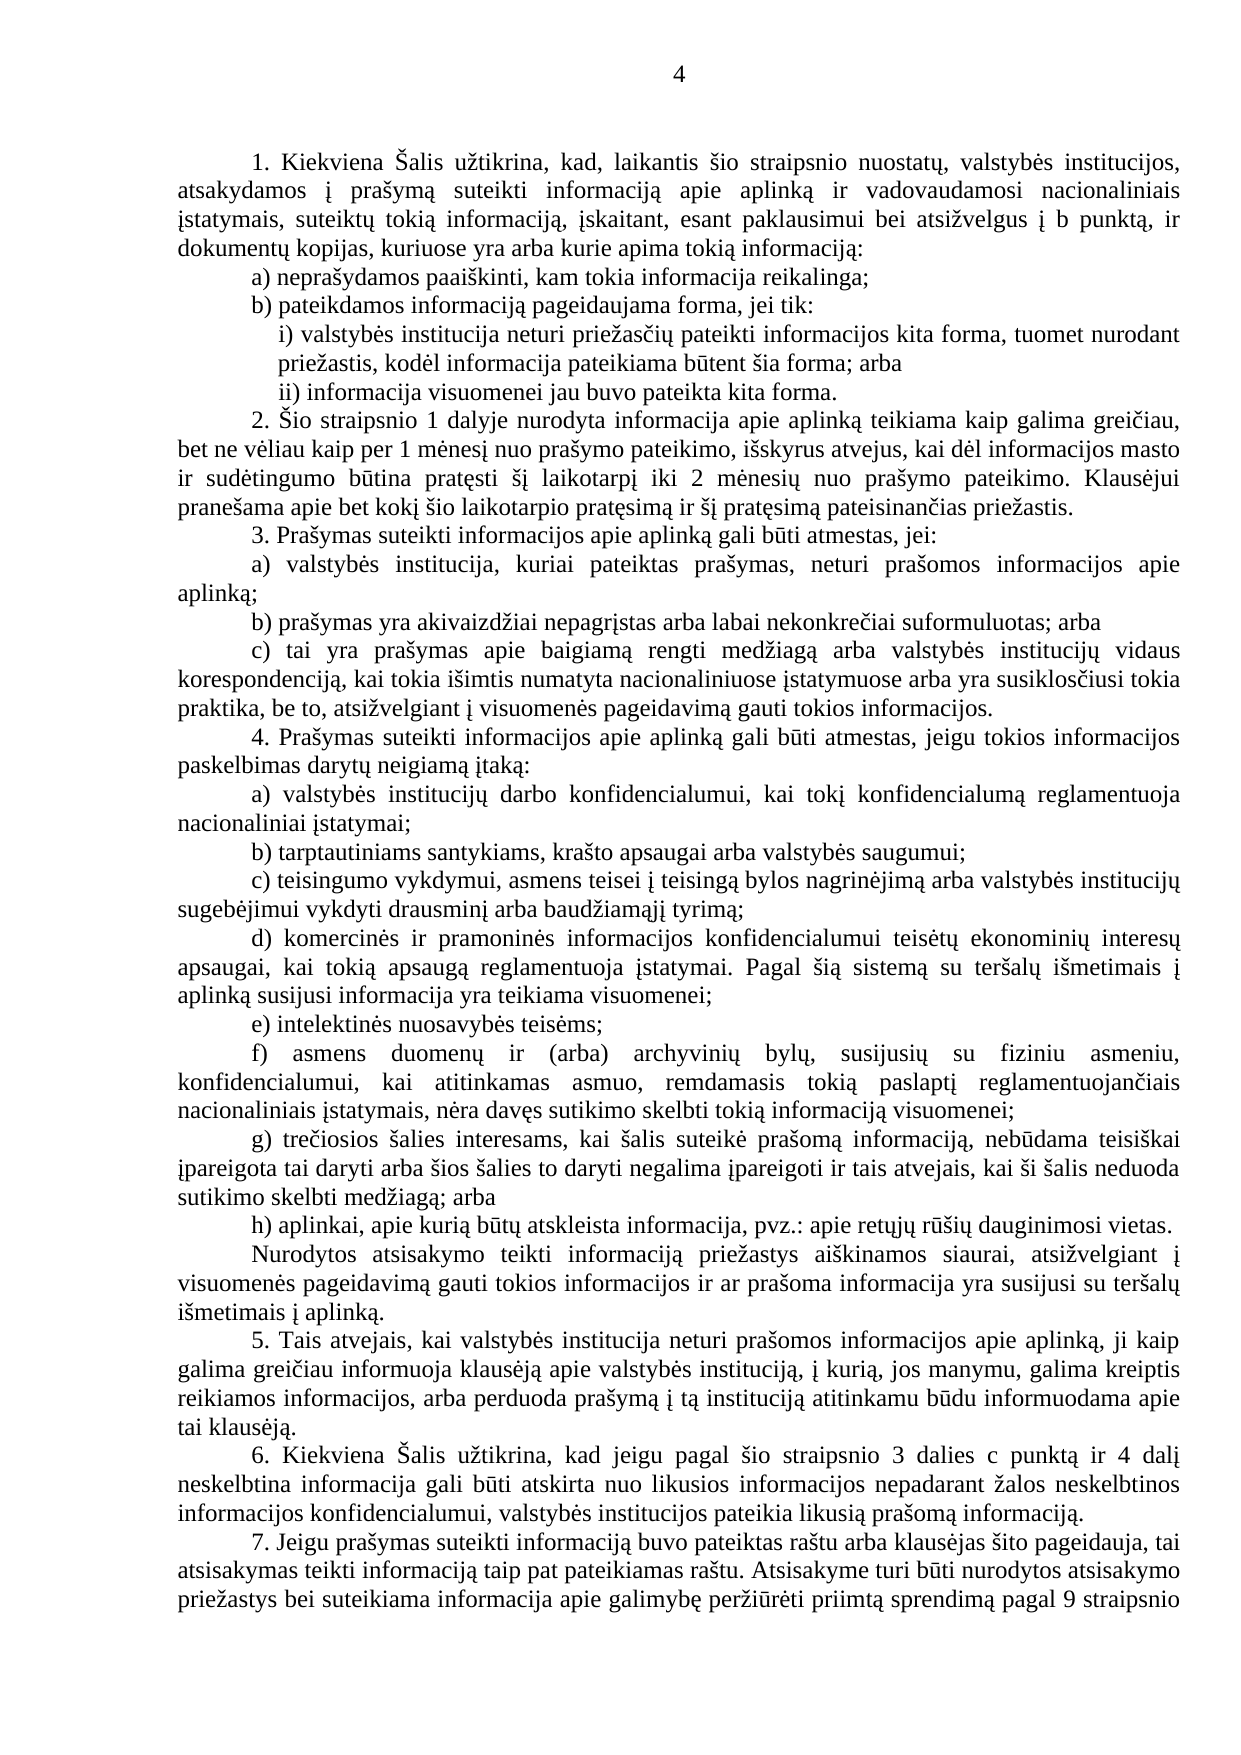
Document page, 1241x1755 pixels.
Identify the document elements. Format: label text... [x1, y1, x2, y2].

text a) valstybės institucijų darbo konfidencialumui, kai tokį konfidencialumą reglamentuoja nacionaliniai įstatymai; [177, 779, 1181, 837]
text Nurodytos atsisakymo teikti informaciją priežastys aiškinamos siaurai, atsižvelgiant į visuomenės pageidavimą gauti tokios informacijos ir ar prašoma informacija yra susijusi su teršalų išmetimais į aplinką. [177, 1239, 1181, 1326]
text b) tarptautiniams santykiams, krašto apsaugai arba valstybės saugumui; [177, 837, 1181, 866]
text 4. Prašymas suteikti informacijos apie aplinką gali būti atmestas, jeigu tokios informacijos paskelbimas darytų neigiamą įtaką: [177, 722, 1181, 779]
text 2. Šio straipsnio 1 dalyje nurodyta informacija apie aplinką teikiama kaip galima greičiau, bet ne vėliau kaip per 1 mėnesį nuo prašymo pateikimo, išskyrus atvejus, kai dėl informacijos masto ir sudėtingumo būtina pratęsti šį laikotarpį iki 2 mėnesių nuo prašymo pateikimo. Klausėjui pranešama apie bet kokį šio laikotarpio pratęsimą ir šį pratęsimą pateisinančias priežastis. [177, 406, 1181, 521]
text 5. Tais atvejais, kai valstybės institucija neturi prašomos informacijos apie aplinką, ji kaip galima greičiau informuoja klausėją apie valstybės instituciją, į kurią, jos manymu, galima kreiptis reikiamos informacijos, arba perduoda prašymą į tą instituciją atitinkamu būdu informuodama apie tai klausėją. [177, 1326, 1181, 1441]
text g) trečiosios šalies interesams, kai šalis suteikė prašomą informaciją, nebūdama teisiškai įpareigota tai daryti arba šios šalies to daryti negalima įpareigoti ir tais atvejais, kai ši šalis neduoda sutikimo skelbti medžiagą; arba [177, 1124, 1181, 1211]
text i) valstybės institucija neturi priežasčių pateikti informacijos kita forma, tuomet nurodant priežastis, kodėl informacija pateikiama būtent šia forma; arba [278, 319, 1181, 377]
text 7. Jeigu prašymas suteikti informaciją buvo pateiktas raštu arba klausėjas šito pageidauja, tai atsisakymas teikti informaciją taip pat pateikiamas raštu. Atsisakyme turi būti nurodytos atsisakymo priežastys bei suteikiama informacija apie galimybę peržiūrėti priimtą sprendimą pagal 9 straipsnio [177, 1527, 1181, 1613]
text a) valstybės institucija, kuriai pateiktas prašymas, neturi prašomos informacijos apie aplinką; [177, 549, 1181, 607]
text 3. Prašymas suteikti informacijos apie aplinką gali būti atmestas, jei: [177, 521, 1181, 549]
text b) prašymas yra akivaizdžiai nepagrįstas arba labai nekonkrečiai suformuluotas; arba [177, 607, 1181, 636]
text f) asmens duomenų ir (arba) archyvinių bylų, susijusių su fiziniu asmeniu, konfidencialumui, kai atitinkamas asmuo, remdamasis tokią paslaptį reglamentuojančiais nacionaliniais įstatymais, nėra davęs sutikimo skelbti tokią informaciją visuomenei; [177, 1038, 1181, 1124]
text b) pateikdamos informaciją pageidaujama forma, jei tik: [177, 291, 1181, 319]
text c) teisingumo vykdymui, asmens teisei į teisingą bylos nagrinėjimą arba valstybės institucijų sugebėjimui vykdyti drausminį arba baudžiamąjį tyrimą; [177, 866, 1181, 923]
text ii) informacija visuomenei jau buvo pateikta kita forma. [278, 377, 1181, 406]
text a) neprašydamos paaiškinti, kam tokia informacija reikalinga; [177, 262, 1181, 291]
text d) komercinės ir pramoninės informacijos konfidencialumui teisėtų ekonominių interesų apsaugai, kai tokią apsaugą reglamentuoja įstatymai. Pagal šią sistemą su teršalų išmetimais į aplinką susijusi informacija yra teikiama visuomenei; [177, 923, 1181, 1009]
text h) aplinkai, apie kurią būtų atskleista informacija, pvz.: apie retųjų rūšių dauginimosi vietas. [177, 1211, 1181, 1239]
text c) tai yra prašymas apie baigiamą rengti medžiagą arba valstybės institucijų vidaus korespondenciją, kai tokia išimtis numatyta nacionaliniuose įstatymuose arba yra susiklosčiusi tokia praktika, be to, atsižvelgiant į visuomenės pageidavimą gauti tokios informacijos. [177, 636, 1181, 722]
text 1. Kiekviena Šalis užtikrina, kad, laikantis šio straipsnio nuostatų, valstybės institucijos, atsakydamos į prašymą suteikti informaciją apie aplinką ir vadovaudamosi nacionaliniais įstatymais, suteiktų tokią informaciją, įskaitant, esant paklausimui bei atsižvelgus į b punktą, ir dokumentų kopijas, kuriuose yra arba kurie apima tokią informaciją: [177, 147, 1181, 262]
text e) intelektinės nuosavybės teisėms; [177, 1009, 1181, 1038]
text 6. Kiekviena Šalis užtikrina, kad jeigu pagal šio straipsnio 3 dalies c punktą ir 4 dalį neskelbtina informacija gali būti atskirta nuo likusios informacijos nepadarant žalos neskelbtinos informacijos konfidencialumui, valstybės institucijos pateikia likusią prašomą informaciją. [177, 1441, 1181, 1527]
